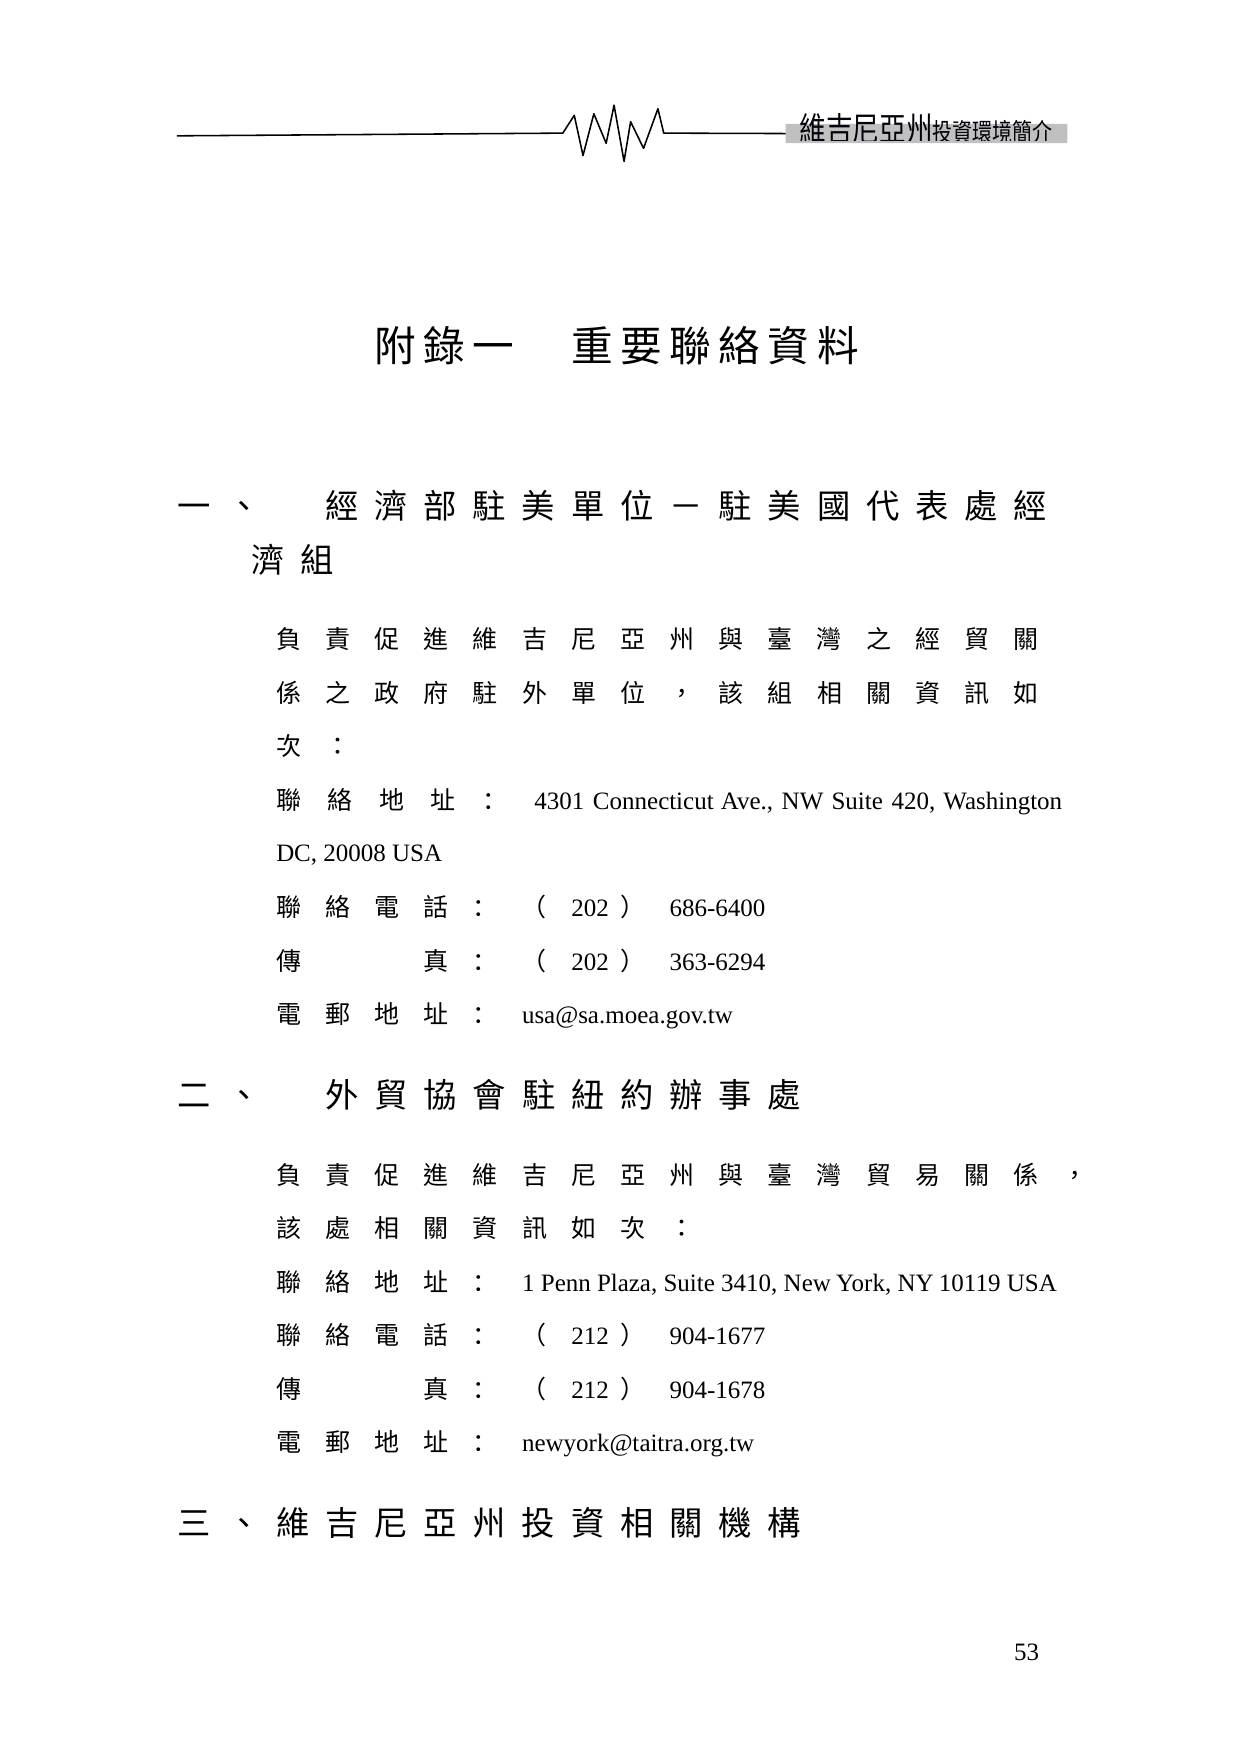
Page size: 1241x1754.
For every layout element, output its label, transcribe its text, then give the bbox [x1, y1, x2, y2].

list 外貿協會駐紐約辦事處 [178, 1066, 1063, 1120]
text 聯絡電話：（202）686-6400 [253, 879, 1063, 932]
text 傳 真：（212）904-1678 [253, 1361, 1063, 1414]
text 聯絡電話：（212）904-1677 [253, 1307, 1063, 1361]
text 聯絡地址：1 Penn Plaza, Suite 3410, New York, NY 10119 USA [253, 1253, 1063, 1307]
list 經濟部駐美單位－駐美國代表處經濟組 [178, 477, 1063, 584]
text 電郵地址：newyork@taitra.org.tw [253, 1414, 1063, 1468]
text 附錄一 重要聯絡資料 [178, 290, 1063, 397]
text 負責促進維吉尼亞州與臺灣貿易關係，該處相關資訊如次： [253, 1146, 1063, 1253]
text 負責促進維吉尼亞州與臺灣之經貿關係之政府駐外單位，該組相關資訊如次： [253, 611, 1063, 772]
text 電郵地址：usa@sa.moea.gov.tw [253, 986, 1063, 1039]
text 三、維吉尼亞州投資相關機構 [178, 1494, 1063, 1548]
text 傳 真：（202）363-6294 [253, 932, 1063, 986]
text 聯絡地址：4301 Connecticut Ave., NW Suite 420, Washington DC, 20008 USA [253, 772, 1063, 879]
